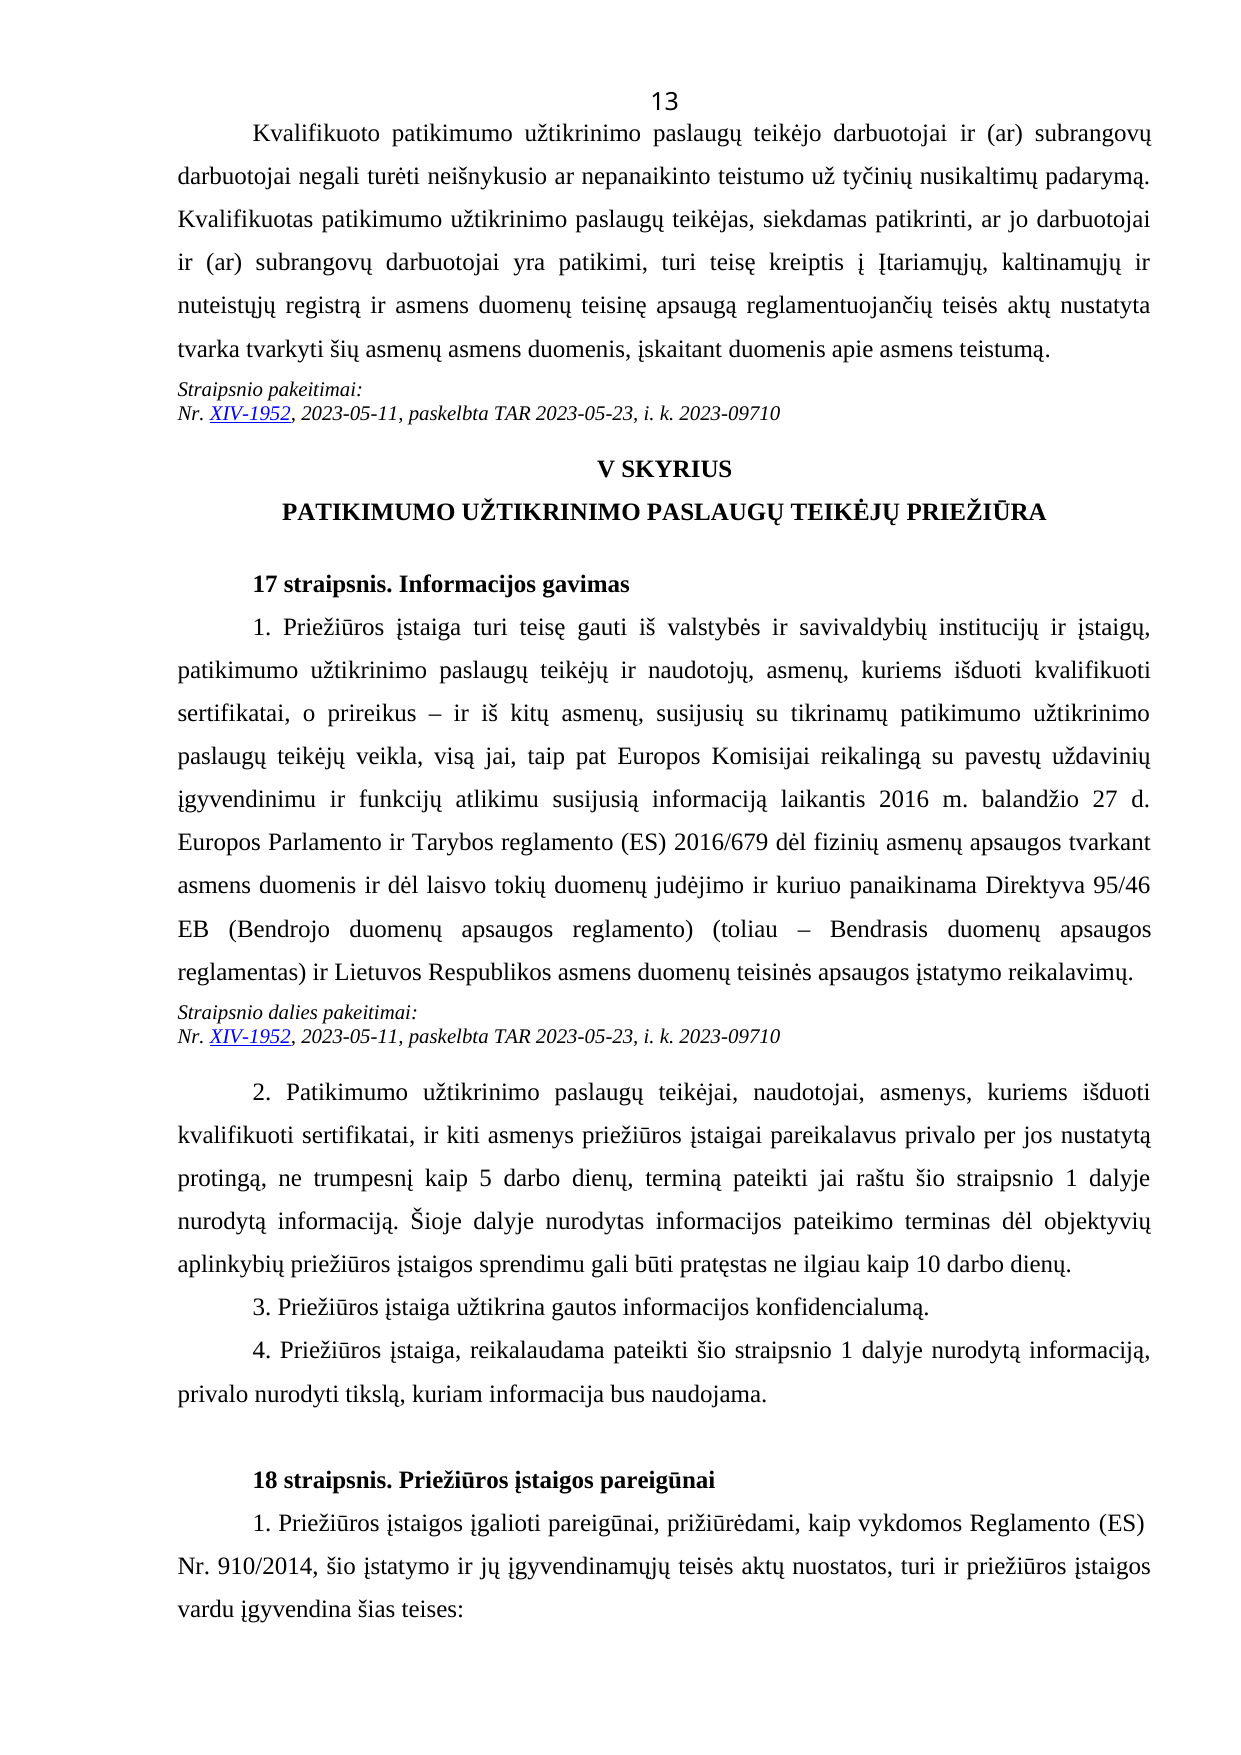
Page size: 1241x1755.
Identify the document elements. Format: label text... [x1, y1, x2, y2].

text V SKYRIUS [177, 454, 1152, 482]
text Nr. XIV-1952, 2023-05-11, paskelbta TAR 2023-05-23, i. k. 2023-09710 [177, 401, 1152, 425]
text 3. Priežiūros įstaiga užtikrina gautos informacijos konfidencialumą. [177, 1292, 1152, 1321]
text Straipsnio dalies pakeitimai: [177, 1000, 1152, 1024]
text 18 straipsnis. Priežiūros įstaigos pareigūnai [177, 1465, 1152, 1494]
text 1. Priežiūros įstaigos įgalioti pareigūnai, prižiūrėdami, kaip vykdomos Reglamento (ES) Nr. 910/2014, šio įstatymo ir jų įgyvendinamųjų teisės aktų nuostatos, turi ir priežiūros įstaigos vardu įgyvendina šias teises: [177, 1508, 1152, 1623]
text Kvalifikuoto patikimumo užtikrinimo paslaugų teikėjo darbuotojai ir (ar) subrangovų darbuotojai negali turėti neišnykusio ar nepanaikinto teistumo už tyčinių nusikaltimų padarymą. Kvalifikuotas patikimumo užtikrinimo paslaugų teikėjas, siekdamas patikrinti, ar jo darbuotojai ir (ar) subrangovų darbuotojai yra patikimi, turi teisę kreiptis į Įtariamųjų, kaltinamųjų ir nuteistųjų registrą ir asmens duomenų teisinę apsaugą reglamentuojančių teisės aktų nustatyta tvarka tvarkyti šių asmenų asmens duomenis, įskaitant duomenis apie asmens teistumą. [177, 118, 1152, 362]
text 1. Priežiūros įstaiga turi teisę gauti iš valstybės ir savivaldybių institucijų ir įstaigų, patikimumo užtikrinimo paslaugų teikėjų ir naudotojų, asmenų, kuriems išduoti kvalifikuoti sertifikatai, o prireikus – ir iš kitų asmenų, susijusių su tikrinamų patikimumo užtikrinimo paslaugų teikėjų veikla, visą jai, taip pat Europos Komisijai reikalingą su pavestų uždavinių įgyvendinimu ir funkcijų atlikimu susijusią informaciją laikantis 2016 m. balandžio 27 d. Europos Parlamento ir Tarybos reglamento (ES) 2016/679 dėl fizinių asmenų apsaugos tvarkant asmens duomenis ir dėl laisvo tokių duomenų judėjimo ir kuriuo panaikinama Direktyva 95/46 EB (Bendrojo duomenų apsaugos reglamento) (toliau – Bendrasis duomenų apsaugos reglamentas) ir Lietuvos Respublikos asmens duomenų teisinės apsaugos įstatymo reikalavimų. [177, 612, 1152, 986]
text PATIKIMUMO UŽTIKRINIMO PASLAUGŲ TEIKĖJŲ PRIEŽIŪRA [177, 497, 1152, 526]
text 4. Priežiūros įstaiga, reikalaudama pateikti šio straipsnio 1 dalyje nurodytą informaciją, privalo nurodyti tikslą, kuriam informacija bus naudojama. [177, 1336, 1152, 1407]
text Straipsnio pakeitimai: [177, 377, 1152, 401]
text Nr. XIV-1952, 2023-05-11, paskelbta TAR 2023-05-23, i. k. 2023-09710 [177, 1024, 1152, 1048]
text 17 straipsnis. Informacijos gavimas [177, 569, 1152, 597]
text 2. Patikimumo užtikrinimo paslaugų teikėjai, naudotojai, asmenys, kuriems išduoti kvalifikuoti sertifikatai, ir kiti asmenys priežiūros įstaigai pareikalavus privalo per jos nustatytą protingą, ne trumpesnį kaip 5 darbo dienų, terminą pateikti jai raštu šio straipsnio 1 dalyje nurodytą informaciją. Šioje dalyje nurodytas informacijos pateikimo terminas dėl objektyvių aplinkybių priežiūros įstaigos sprendimu gali būti pratęstas ne ilgiau kaip 10 darbo dienų. [177, 1077, 1152, 1278]
